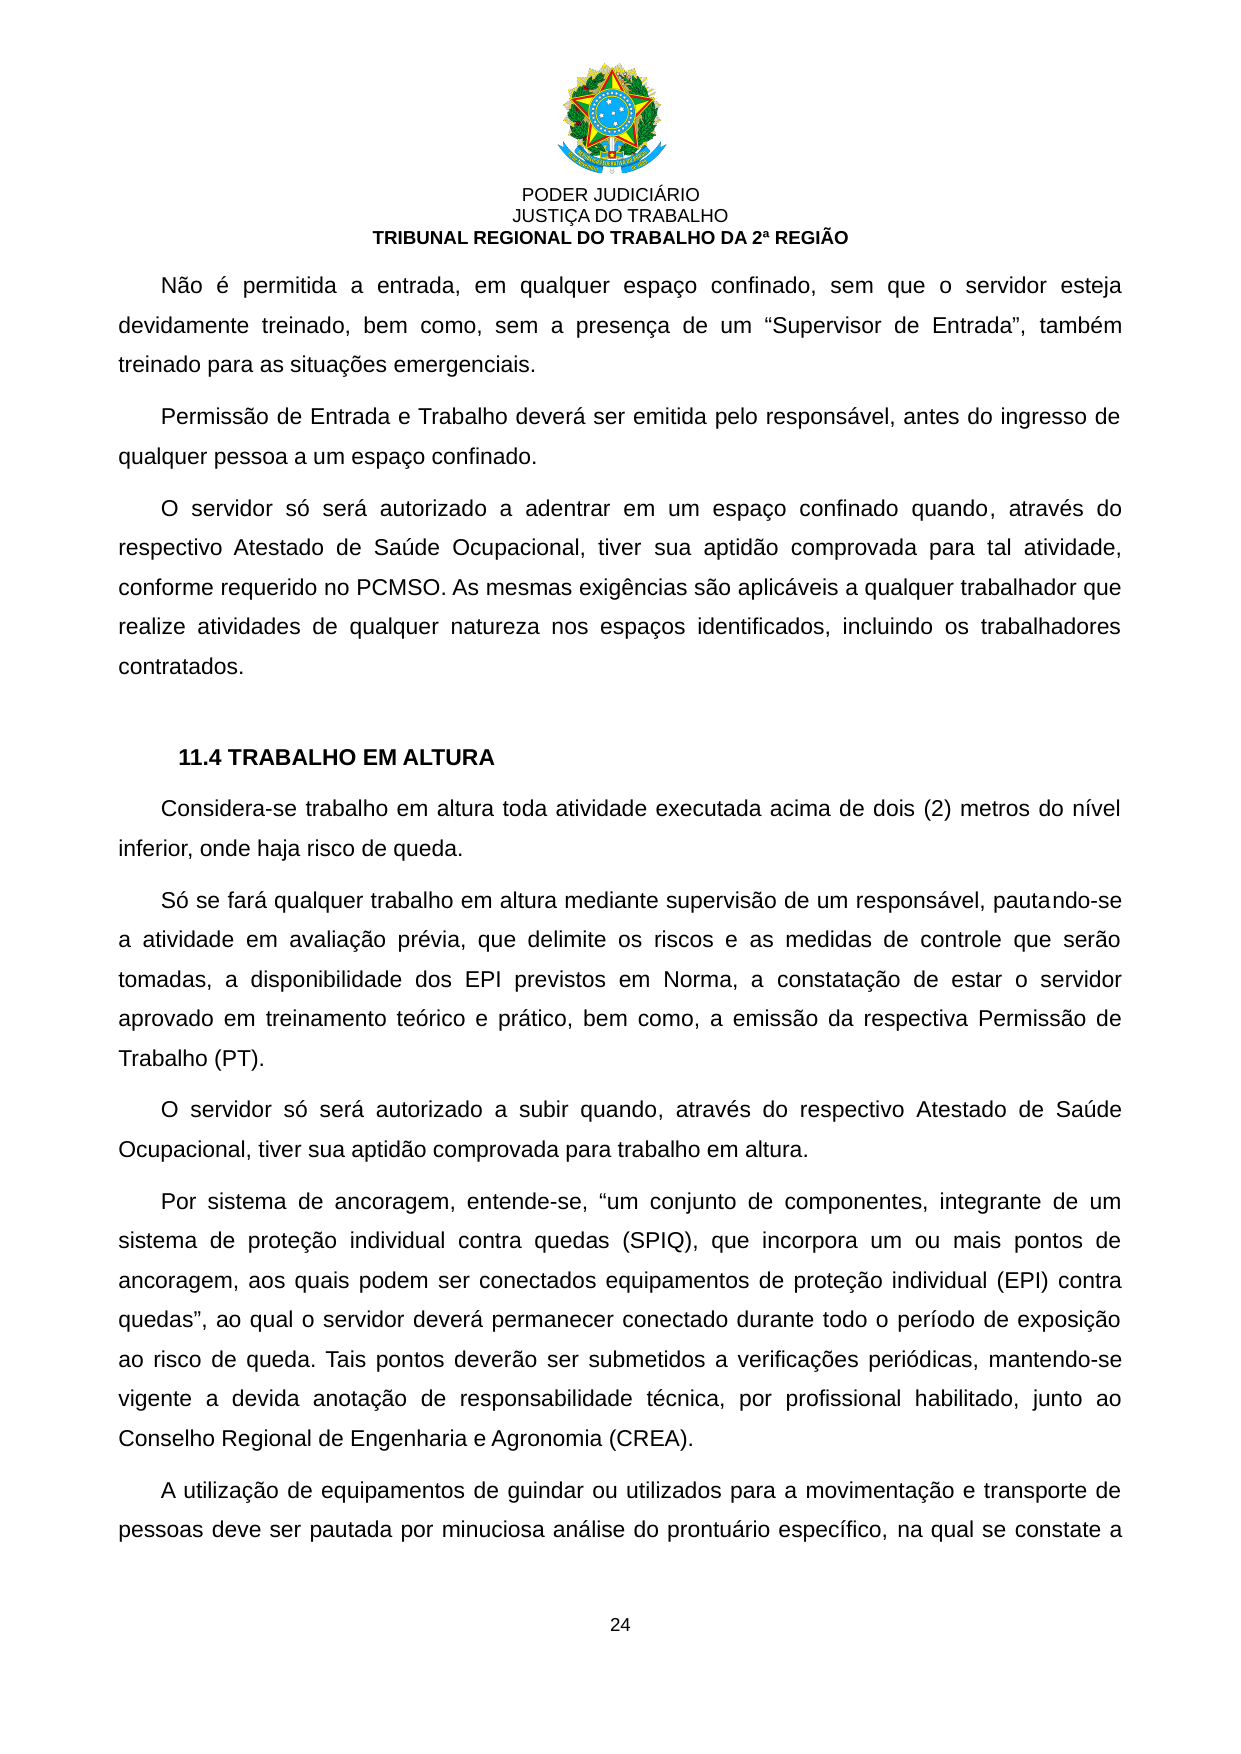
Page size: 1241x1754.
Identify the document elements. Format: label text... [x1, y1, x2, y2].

text Não é permitida a entrada, em qualquer espaço confinado, sem que o servidor esteja devidamente treinado, bem como, sem a presença de um “Supervisor de Entrada”, também treinado para as situações emergenciais. [118, 272, 1122, 378]
text Considera-se trabalho em altura toda atividade executada acima de dois (2) metros do nível inferior, onde haja risco de queda. [118, 795, 1122, 861]
subtitle 11.4 TRABALHO EM ALTURA [118, 743, 1122, 770]
text O servidor só será autorizado a adentrar em um espaço confinado quando, através do respectivo Atestado de Saúde Ocupacional, tiver sua aptidão comprovada para tal atividade, conforme requerido no PCMSO. As mesmas exigências são aplicáveis a qualquer trabalhador que realize atividades de qualquer natureza nos espaços identificados, incluindo os trabalhadores contratados. [118, 495, 1122, 679]
text A utilização de equipamentos de guindar ou utilizados para a movimentação e transporte de pessoas deve ser pautada por minuciosa análise do prontuário específico, na qual se constate a [118, 1477, 1122, 1542]
text Só se fará qualquer trabalho em altura mediante supervisão de um responsável, pautando-se a atividade em avaliação prévia, que delimite os riscos e as medidas de controle que serão tomadas, a disponibilidade dos EPI previstos em Norma, a constatação de estar o servidor aprovado em treinamento teórico e prático, bem como, a emissão da respectiva Permissão de Trabalho (PT). [118, 887, 1122, 1071]
text Permissão de Entrada e Trabalho deverá ser emitida pelo responsável, antes do ingresso de qualquer pessoa a um espaço confinado. [118, 403, 1122, 469]
text Por sistema de ancoragem, entende-se, “um conjunto de componentes, integrante de um sistema de proteção individual contra quedas (SPIQ), que incorpora um ou mais pontos de ancoragem, aos quais podem ser conectados equipamentos de proteção individual (EPI) contra quedas”, ao qual o servidor deverá permanecer conectado durante todo o período de exposição ao risco de queda. Tais pontos deverão ser submetidos a verificações periódicas, mantendo-se vigente a devida anotação de responsabilidade técnica, por profissional habilitado, junto ao Conselho Regional de Engenharia e Agronomia (CREA). [118, 1188, 1122, 1451]
text O servidor só será autorizado a subir quando, através do respectivo Atestado de Saúde Ocupacional, tiver sua aptidão comprovada para trabalho em altura. [118, 1096, 1122, 1162]
